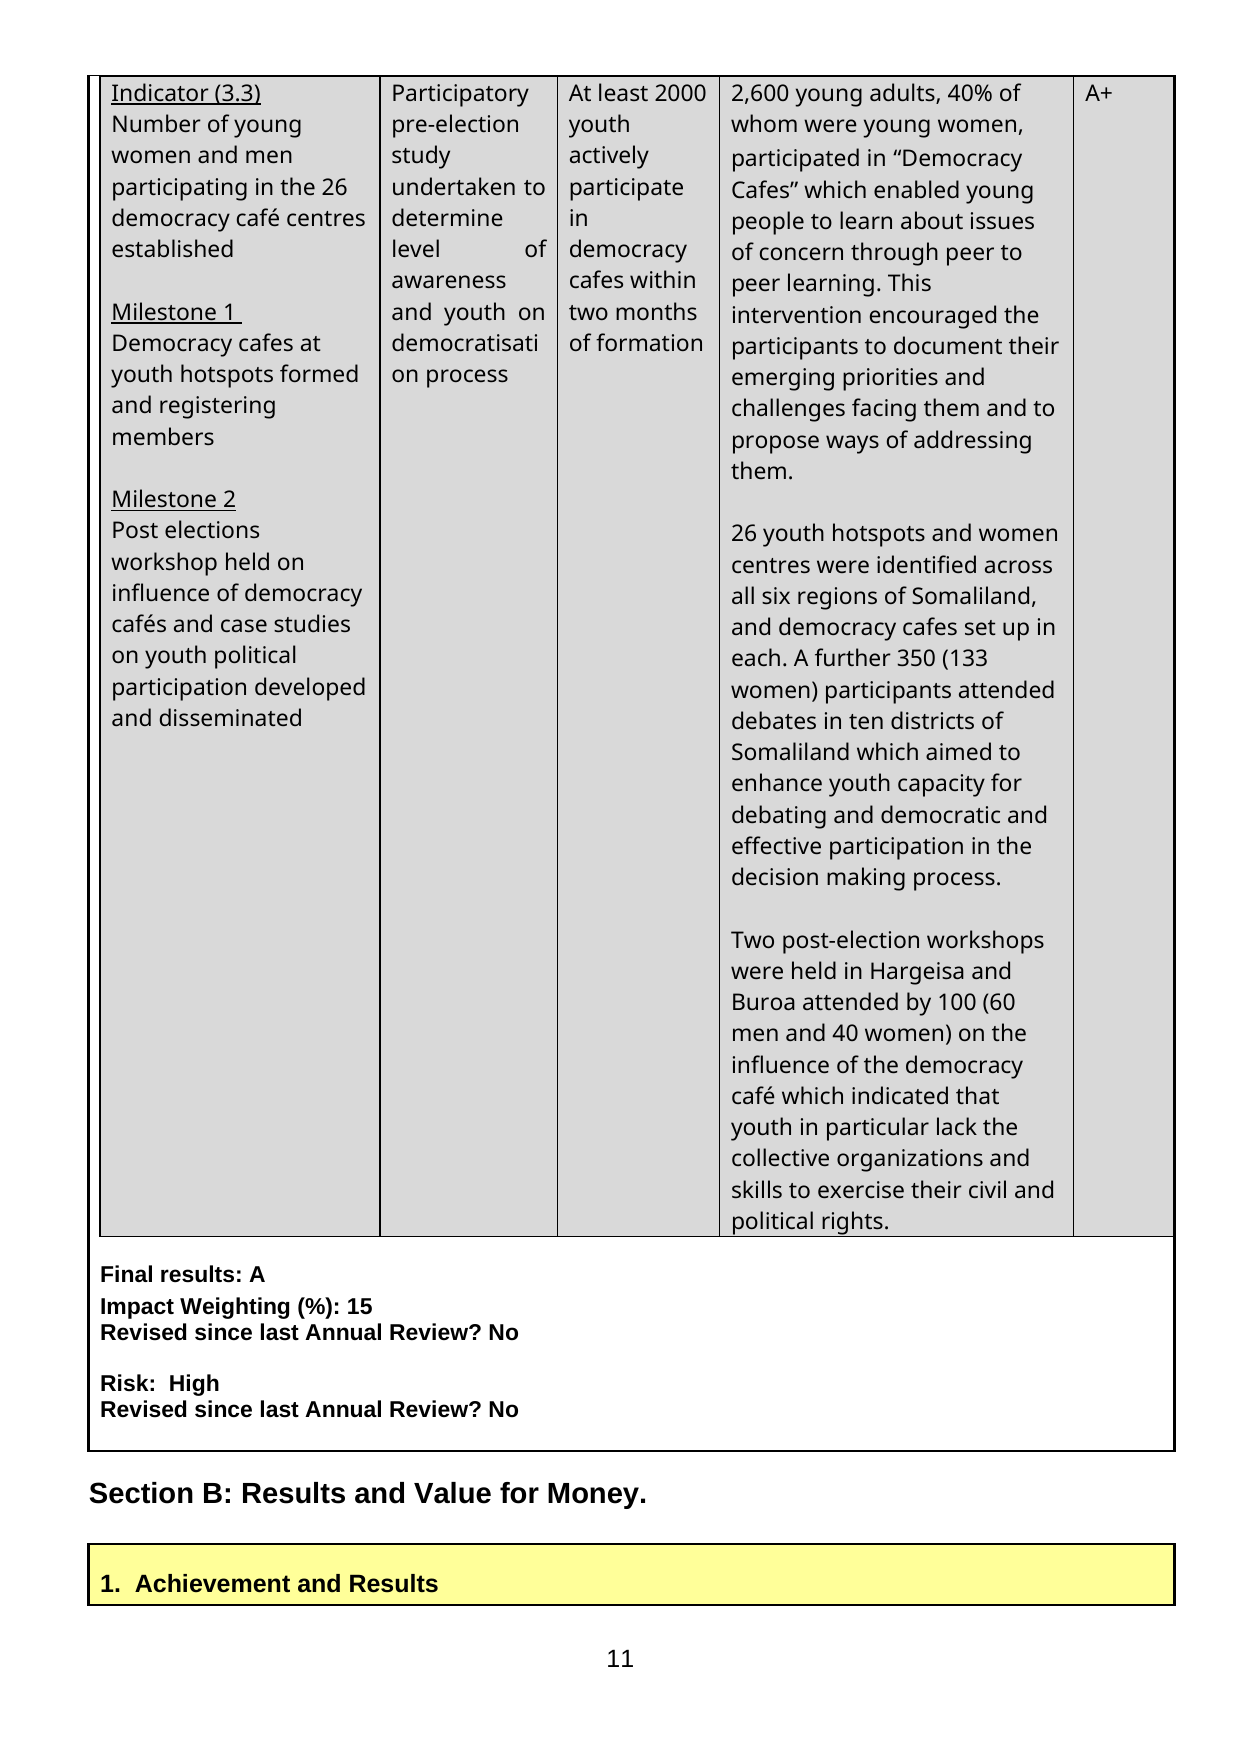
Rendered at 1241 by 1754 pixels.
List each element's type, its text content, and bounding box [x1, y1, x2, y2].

table_cell At least 2000 youth actively participate in democracy cafes within two months of formation [558, 77, 719, 1236]
table_cell Final results: A Impact Weighting (%): 15 [90, 76, 1173, 1319]
table_cell Revised since last Annual Review? No Risk: High Revised since last Annual Review? No [90, 1320, 1173, 1450]
table_cell A+ [1074, 77, 1173, 1236]
subtitle Section B: Results and Value for Money. [89, 1477, 1152, 1509]
table_cell Participatory pre-election study undertaken to determine level of awareness and youth on democratisation process [381, 77, 557, 1236]
table_header 1. Achievement and Results [90, 1545, 1173, 1604]
table_cell Indicator (3.3) Number of young women and men participating in the 26 democracy café centres established Milestone 1 Democracy cafes at youth hotspots formed and registering members Milestone 2 Post elections workshop held on influence of democracy cafés and case studies on youth political participation developed and disseminated [101, 77, 379, 1236]
table_cell 2,600 young adults, 40% of whom were young women, participated in “Democracy Cafes” which enabled young people to learn about issues of concern through peer to peer learning. This intervention encouraged the participants to document their emerging priorities and challenges facing them and to propose ways of addressing them. 26 youth hotspots and women centres were identified across all six regions of Somaliland, and democracy cafes set up in each. A further 350 (133 women) participants attended debates in ten districts of Somaliland which aimed to enhance youth capacity for debating and democratic and effective participation in the decision making process. Two post-election workshops were held in Hargeisa and Buroa attended by 100 (60 men and 40 women) on the influence of the democracy café which indicated that youth in particular lack the collective organizations and skills to exercise their civil and political rights. [720, 77, 1073, 1236]
